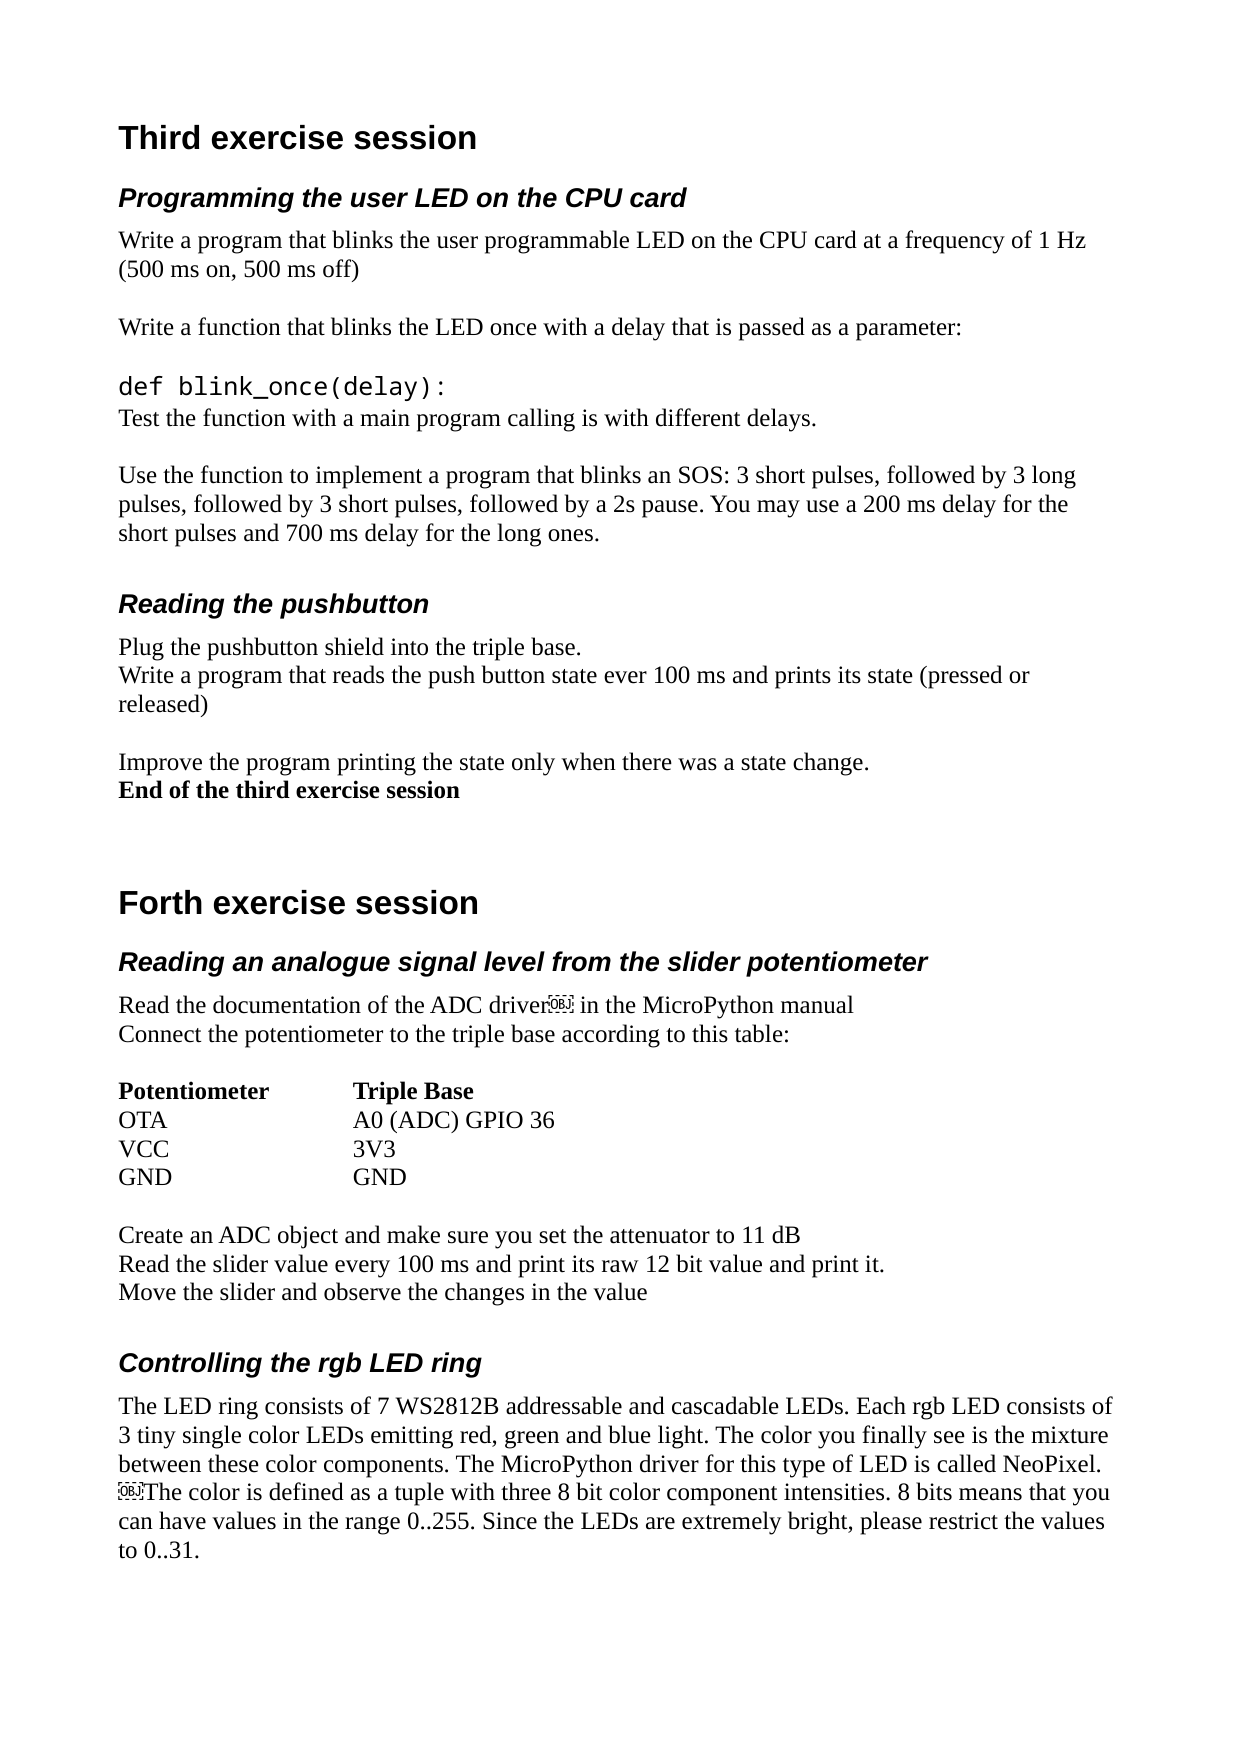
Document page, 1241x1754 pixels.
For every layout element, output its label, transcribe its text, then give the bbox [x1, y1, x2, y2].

text Create an ADC object and make sure you set the attenuator to 11 dB [118, 1220, 1122, 1249]
text End of the third exercise session [118, 776, 1122, 804]
text Move the slider and observe the changes in the value [118, 1277, 1122, 1335]
subtitle Third exercise session [118, 118, 1122, 157]
text Write a function that blinks the LED once with a delay that is passed as a parameter: [118, 312, 1122, 340]
text Test the function with a main program calling is with different delays. [118, 403, 1122, 432]
subtitle Programming the user LED on the CPU card [118, 182, 1122, 213]
text Write a program that reads the push button state ever 100 ms and prints its state (pressed or released) [118, 661, 1122, 718]
subtitle Reading an analogue signal level from the slider potentiometer [118, 946, 1122, 977]
subtitle Forth exercise session [118, 883, 1122, 921]
text Use the function to implement a program that blinks an SOS: 3 short pulses, followed by 3 long pulses, followed by 3 short pulses, followed by a 2s pause. You may use a 200 ms delay for the short pulses and 700 ms delay for the long ones. [118, 461, 1122, 547]
table_cell OTA [118, 1105, 353, 1134]
text Connect the potentiometer to the triple base according to this table: [118, 1019, 1122, 1076]
table_cell A0 (ADC) GPIO 36 [353, 1105, 559, 1134]
subtitle Controlling the rgb LED ring [118, 1347, 1122, 1379]
table_cell VCC [118, 1134, 353, 1162]
text Write a program that blinks the user programmable LED on the CPU card at a frequency of 1 Hz (500 ms on, 500 ms off) [118, 225, 1122, 283]
text def blink_once(delay): [118, 369, 1122, 403]
table_header Triple Base [353, 1076, 559, 1105]
table_cell GND [118, 1163, 353, 1191]
text Improve the program printing the state only when there was a state change. [118, 747, 1122, 776]
text The LED ring consists of 7 WS2812B addressable and cascadable LEDs. Each rgb LED consists of 3 tiny single color LEDs emitting red, green and blue light. The color you finally see is the mixture between these color components. The MicroPython driver for this type of LED is called NeoPixel. ￼The color is defined as a tuple with three 8 bit color component intensities. 8 bits means that you can have values in the range 0..255. Since the LEDs are extremely bright, please restrict the values to 0..31. [118, 1391, 1122, 1564]
text Read the slider value every 100 ms and print its raw 12 bit value and print it. [118, 1249, 1122, 1277]
text Read the documentation of the ADC driver￼ in the MicroPython manual [118, 990, 1122, 1019]
text Plug the pushbutton shield into the triple base. [118, 632, 1122, 661]
table_header Potentiometer [118, 1076, 353, 1105]
subtitle Reading the pushbutton [118, 588, 1122, 619]
table_cell GND [353, 1163, 559, 1191]
table_cell 3V3 [353, 1134, 559, 1162]
